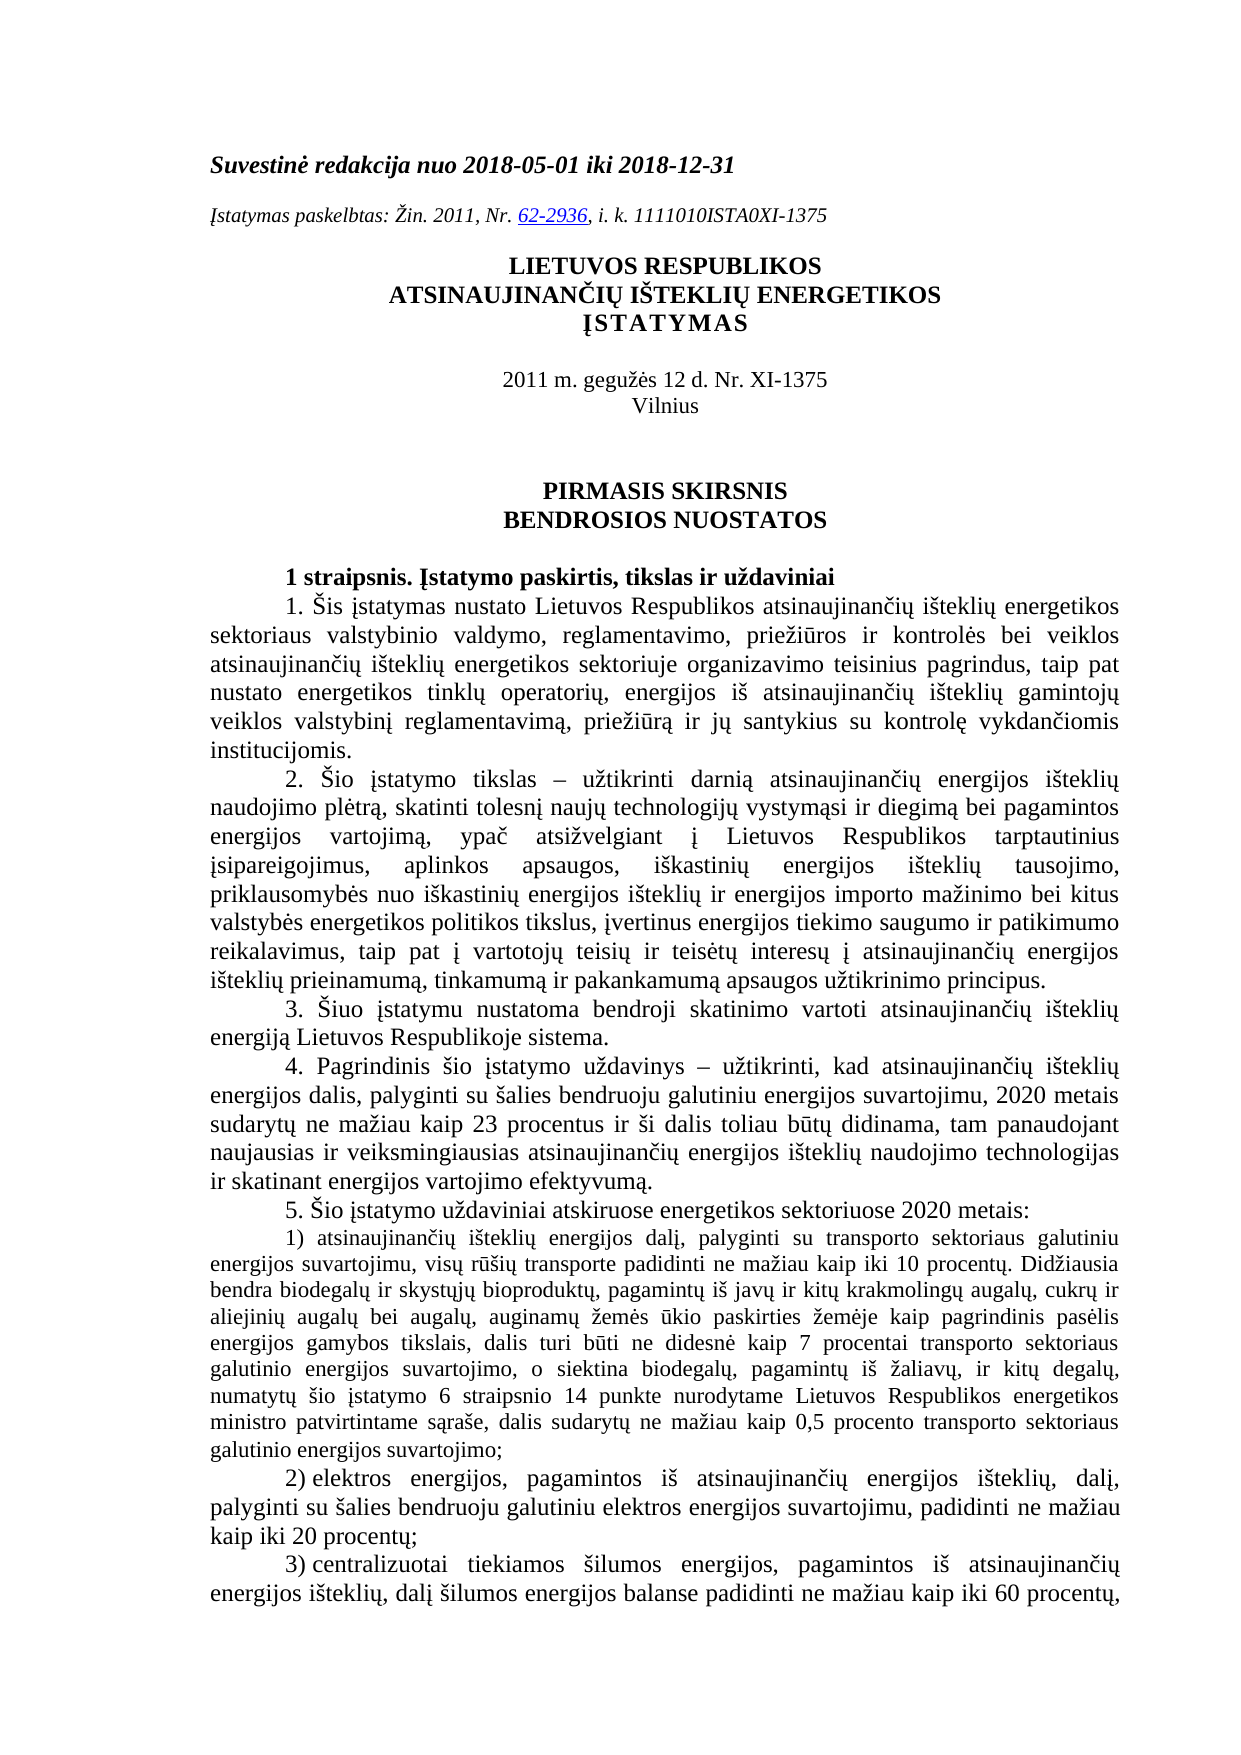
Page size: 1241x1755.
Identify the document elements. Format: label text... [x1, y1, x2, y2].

text 3) centralizuotai tiekiamos šilumos energijos, pagamintos iš atsinaujinančių energijos išteklių, dalį šilumos energijos balanse padidinti ne mažiau kaip iki 60 procentų, [210, 1549, 1120, 1607]
text LIETUVOS RESPUBLIKOS ATSINAUJINANČIŲ IŠTEKLIŲ ENERGETIKOS ĮSTATYMAS [210, 251, 1120, 337]
text BENDROSIOS NUOSTATOS [210, 505, 1120, 534]
text 2011 m. gegužės 12 d. Nr. XI-1375 Vilnius [210, 366, 1120, 419]
text 2. Šio įstatymo tikslas – užtikrinti darnią atsinaujinančių energijos išteklių naudojimo plėtrą, skatinti tolesnį naujų technologijų vystymąsi ir diegimą bei pagamintos energijos vartojimą, ypač atsižvelgiant į Lietuvos Respublikos tarptautinius įsipareigojimus, aplinkos apsaugos, iškastinių energijos išteklių tausojimo, priklausomybės nuo iškastinių energijos išteklių ir energijos importo mažinimo bei kitus valstybės energetikos politikos tikslus, įvertinus energijos tiekimo saugumo ir patikimumo reikalavimus, taip pat į vartotojų teisių ir teisėtų interesų į atsinaujinančių energijos išteklių prieinamumą, tinkamumą ir pakankamumą apsaugos užtikrinimo principus. [210, 764, 1120, 994]
text 2) elektros energijos, pagamintos iš atsinaujinančių energijos išteklių, dalį, palyginti su šalies bendruoju galutiniu elektros energijos suvartojimu, padidinti ne mažiau kaip iki 20 procentų; [210, 1463, 1120, 1549]
text 1 straipsnis. Įstatymo paskirtis, tikslas ir uždaviniai [210, 562, 1120, 591]
text 1) atsinaujinančių išteklių energijos dalį, palyginti su transporto sektoriaus galutiniu energijos suvartojimu, visų rūšių transporte padidinti ne mažiau kaip iki 10 procentų. Didžiausia bendra biodegalų ir skystųjų bioproduktų, pagamintų iš javų ir kitų krakmolingų augalų, cukrų ir aliejinių augalų bei augalų, auginamų žemės ūkio paskirties žemėje kaip pagrindinis pasėlis energijos gamybos tikslais, dalis turi būti ne didesnė kaip 7 procentai transporto sektoriaus galutinio energijos suvartojimo, o siektina biodegalų, pagamintų iš žaliavų, ir kitų degalų, numatytų šio įstatymo 6 straipsnio 14 punkte nurodytame Lietuvos Respublikos energetikos ministro patvirtintame sąraše, dalis sudarytų ne mažiau kaip 0,5 procento transporto sektoriaus galutinio energijos suvartojimo; [210, 1224, 1120, 1463]
text 4. Pagrindinis šio įstatymo uždavinys – užtikrinti, kad atsinaujinančių išteklių energijos dalis, palyginti su šalies bendruoju galutiniu energijos suvartojimu, 2020 metais sudarytų ne mažiau kaip 23 procentus ir ši dalis toliau būtų didinama, tam panaudojant naujausias ir veiksmingiausias atsinaujinančių energijos išteklių naudojimo technologijas ir skatinant energijos vartojimo efektyvumą. [210, 1051, 1120, 1195]
text PIRMASIS SKIRSNIS [210, 476, 1120, 505]
text 1. Šis įstatymas nustato Lietuvos Respublikos atsinaujinančių išteklių energetikos sektoriaus valstybinio valdymo, reglamentavimo, priežiūros ir kontrolės bei veiklos atsinaujinančių išteklių energetikos sektoriuje organizavimo teisinius pagrindus, taip pat nustato energetikos tinklų operatorių, energijos iš atsinaujinančių išteklių gamintojų veiklos valstybinį reglamentavimą, priežiūrą ir jų santykius su kontrolę vykdančiomis institucijomis. [210, 591, 1120, 764]
text 3. Šiuo įstatymu nustatoma bendroji skatinimo vartoti atsinaujinančių išteklių energiją Lietuvos Respublikoje sistema. [210, 994, 1120, 1051]
text 5. Šio įstatymo uždaviniai atskiruose energetikos sektoriuose 2020 metais: [210, 1195, 1120, 1224]
text Suvestinė redakcija nuo 2018-05-01 iki 2018-12-31 [210, 150, 1120, 179]
text Įstatymas paskelbtas: Žin. 2011, Nr. 62-2936, i. k. 1111010ISTA0XI-1375 [210, 203, 1120, 227]
